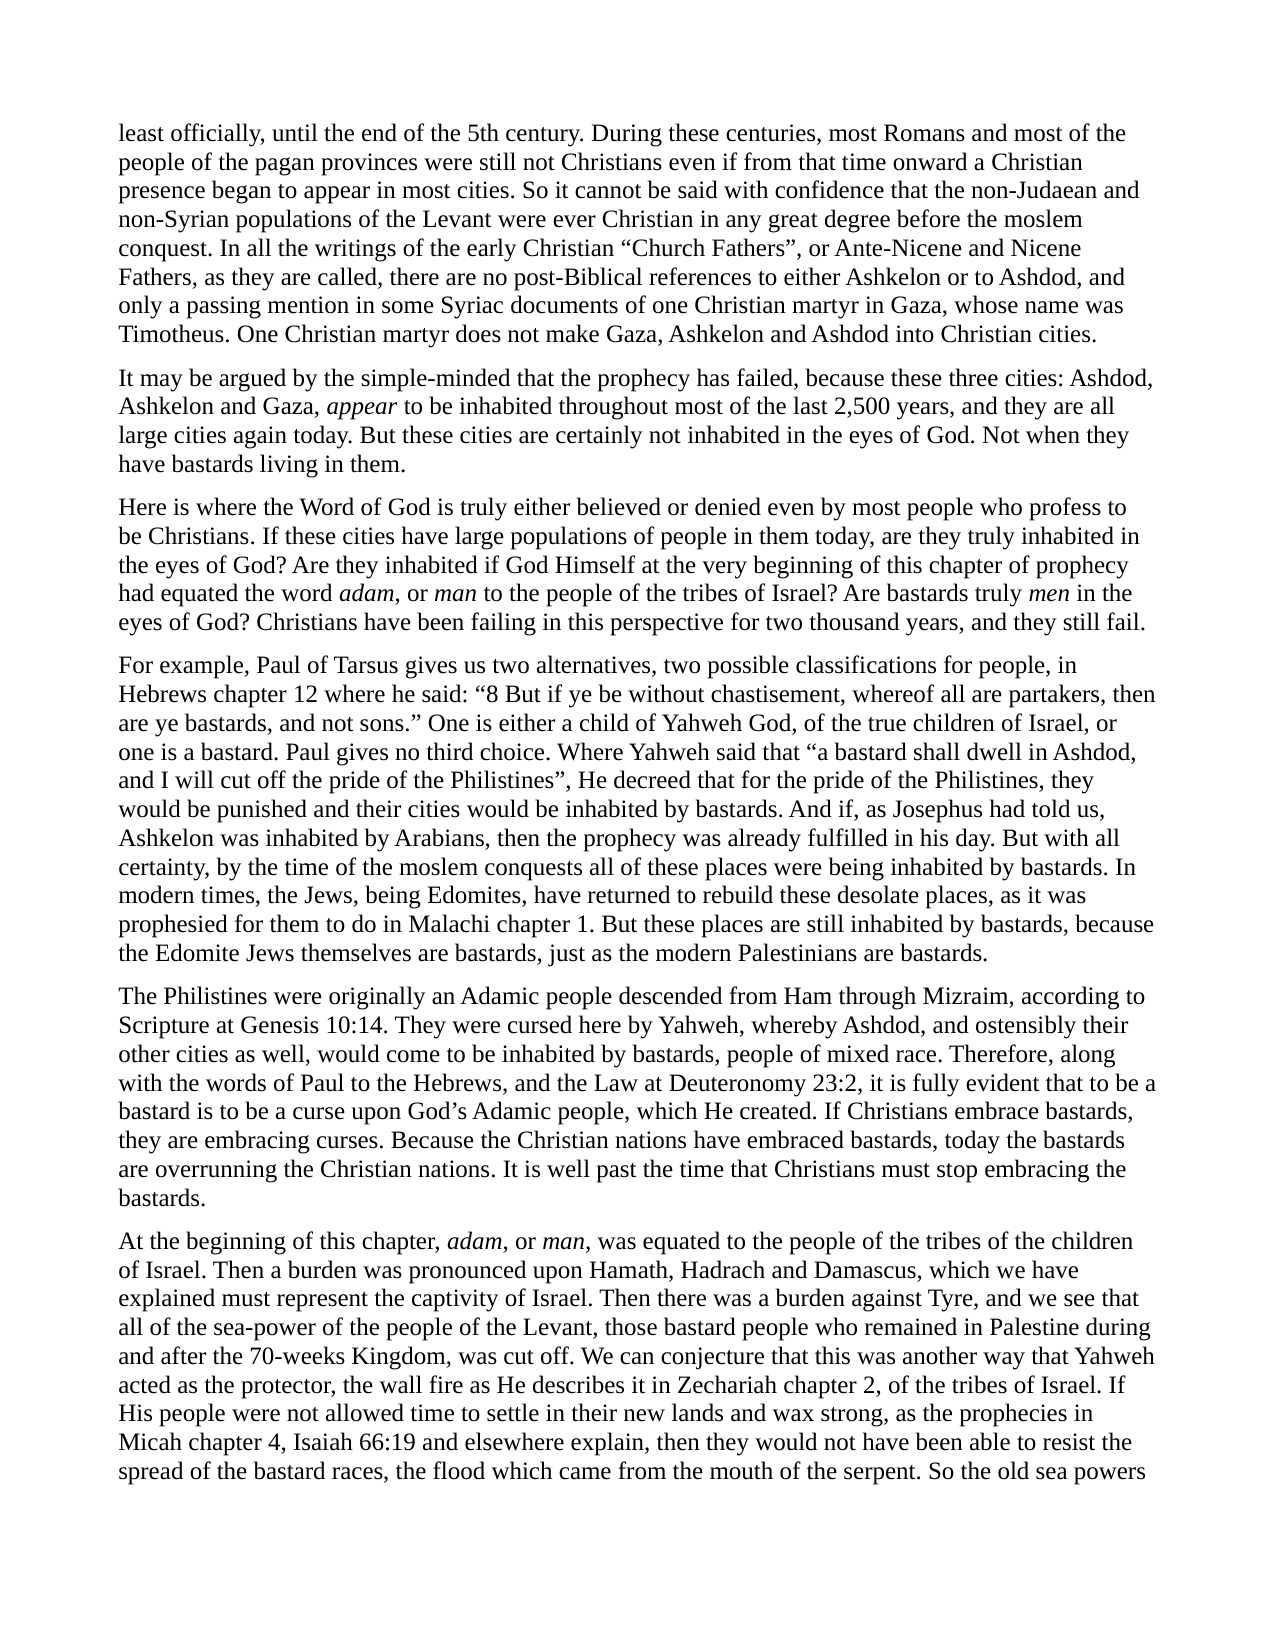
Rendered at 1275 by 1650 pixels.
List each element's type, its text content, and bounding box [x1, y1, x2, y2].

text For example, Paul of Tarsus gives us two alternatives, two possible classifications for people, in Hebrews chapter 12 where he said: “8 But if ye be without chastisement, whereof all are partakers, then are ye bastards, and not sons.” One is either a child of Yahweh God, of the true children of Israel, or one is a bastard. Paul gives no third choice. Where Yahweh said that “a bastard shall dwell in Ashdod, and I will cut off the pride of the Philistines”, He decreed that for the pride of the Philistines, they would be punished and their cities would be inhabited by bastards. And if, as Josephus had told us, Ashkelon was inhabited by Arabians, then the prophecy was already fulfilled in his day. But with all certainty, by the time of the moslem conquests all of these places were being inhabited by bastards. In modern times, the Jews, being Edomites, have returned to rebuild these desolate places, as it was prophesied for them to do in Malachi chapter 1. But these places are still inhabited by bastards, because the Edomite Jews themselves are bastards, just as the modern Palestinians are bastards. [118, 651, 1157, 967]
text It may be argued by the simple-minded that the prophecy has failed, because these three cities: Ashdod, Ashkelon and Gaza, appear to be inhabited throughout most of the last 2,500 years, and they are all large cities again today. But these cities are certainly not inhabited in the eyes of God. Not when they have bastards living in them. [118, 363, 1157, 478]
text least officially, until the end of the 5th century. During these centuries, most Romans and most of the people of the pagan provinces were still not Christians even if from that time onward a Christian presence began to appear in most cities. So it cannot be said with confidence that the non-Judaean and non-Syrian populations of the Levant were ever Christian in any great degree before the moslem conquest. In all the writings of the early Christian “Church Fathers”, or Ante-Nicene and Nicene Fathers, as they are called, there are no post-Biblical references to either Ashkelon or to Ashdod, and only a passing mention in some Syriac documents of one Christian martyr in Gaza, whose name was Timotheus. One Christian martyr does not make Gaza, Ashkelon and Ashdod into Christian cities. [118, 118, 1157, 348]
text At the beginning of this chapter, adam, or man, was equated to the people of the tribes of the children of Israel. Then a burden was pronounced upon Hamath, Hadrach and Damascus, which we have explained must represent the captivity of Israel. Then there was a burden against Tyre, and we see that all of the sea-power of the people of the Levant, those bastard people who remained in Palestine during and after the 70-weeks Kingdom, was cut off. We can conjecture that this was another way that Yahweh acted as the protector, the wall fire as He describes it in Zechariah chapter 2, of the tribes of Israel. If His people were not allowed time to settle in their new lands and wax strong, as the prophecies in Micah chapter 4, Isaiah 66:19 and elsewhere explain, then they would not have been able to resist the spread of the bastard races, the flood which came from the mouth of the serpent. So the old sea powers [118, 1226, 1157, 1485]
text Here is where the Word of God is truly either believed or denied even by most people who profess to be Christians. If these cities have large populations of people in them today, are they truly inhabited in the eyes of God? Are they inhabited if God Himself at the very beginning of this chapter of prophecy had equated the word adam, or man to the people of the tribes of Israel? Are bastards truly men in the eyes of God? Christians have been failing in this perspective for two thousand years, and they still fail. [118, 492, 1157, 636]
text The Philistines were originally an Adamic people descended from Ham through Mizraim, according to Scripture at Genesis 10:14. They were cursed here by Yahweh, whereby Ashdod, and ostensibly their other cities as well, would come to be inhabited by bastards, people of mixed race. Therefore, along with the words of Paul to the Hebrews, and the Law at Deuteronomy 23:2, it is fully evident that to be a bastard is to be a curse upon God’s Adamic people, which He created. If Christians embrace bastards, they are embracing curses. Because the Christian nations have embraced bastards, today the bastards are overrunning the Christian nations. It is well past the time that Christians must stop embracing the bastards. [118, 981, 1157, 1211]
